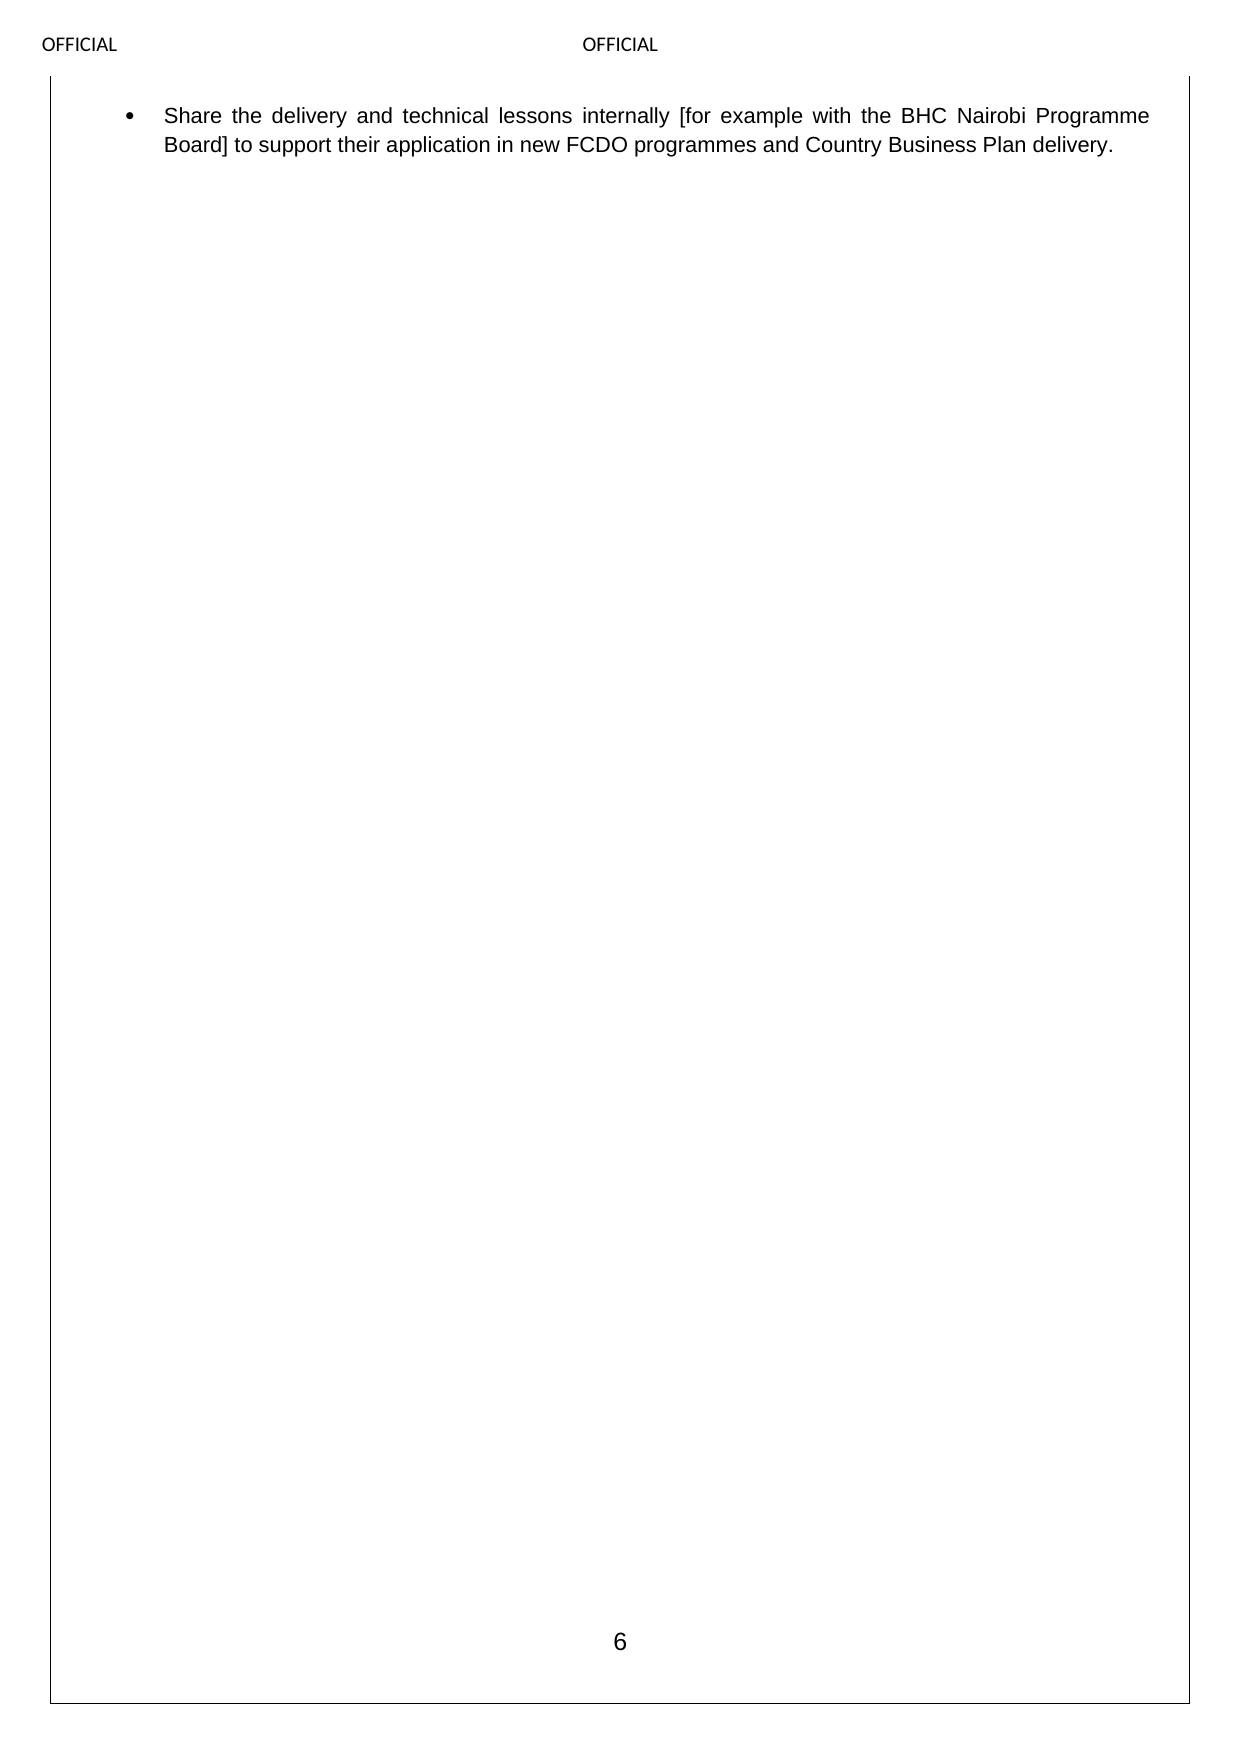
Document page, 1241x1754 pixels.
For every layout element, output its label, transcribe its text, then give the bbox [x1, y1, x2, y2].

list Share the delivery and technical lessons internally [for example with the BHC Nairobi Programme Board] to support their application in new FCDO programmes and Country Business Plan delivery. [126, 103, 1152, 157]
